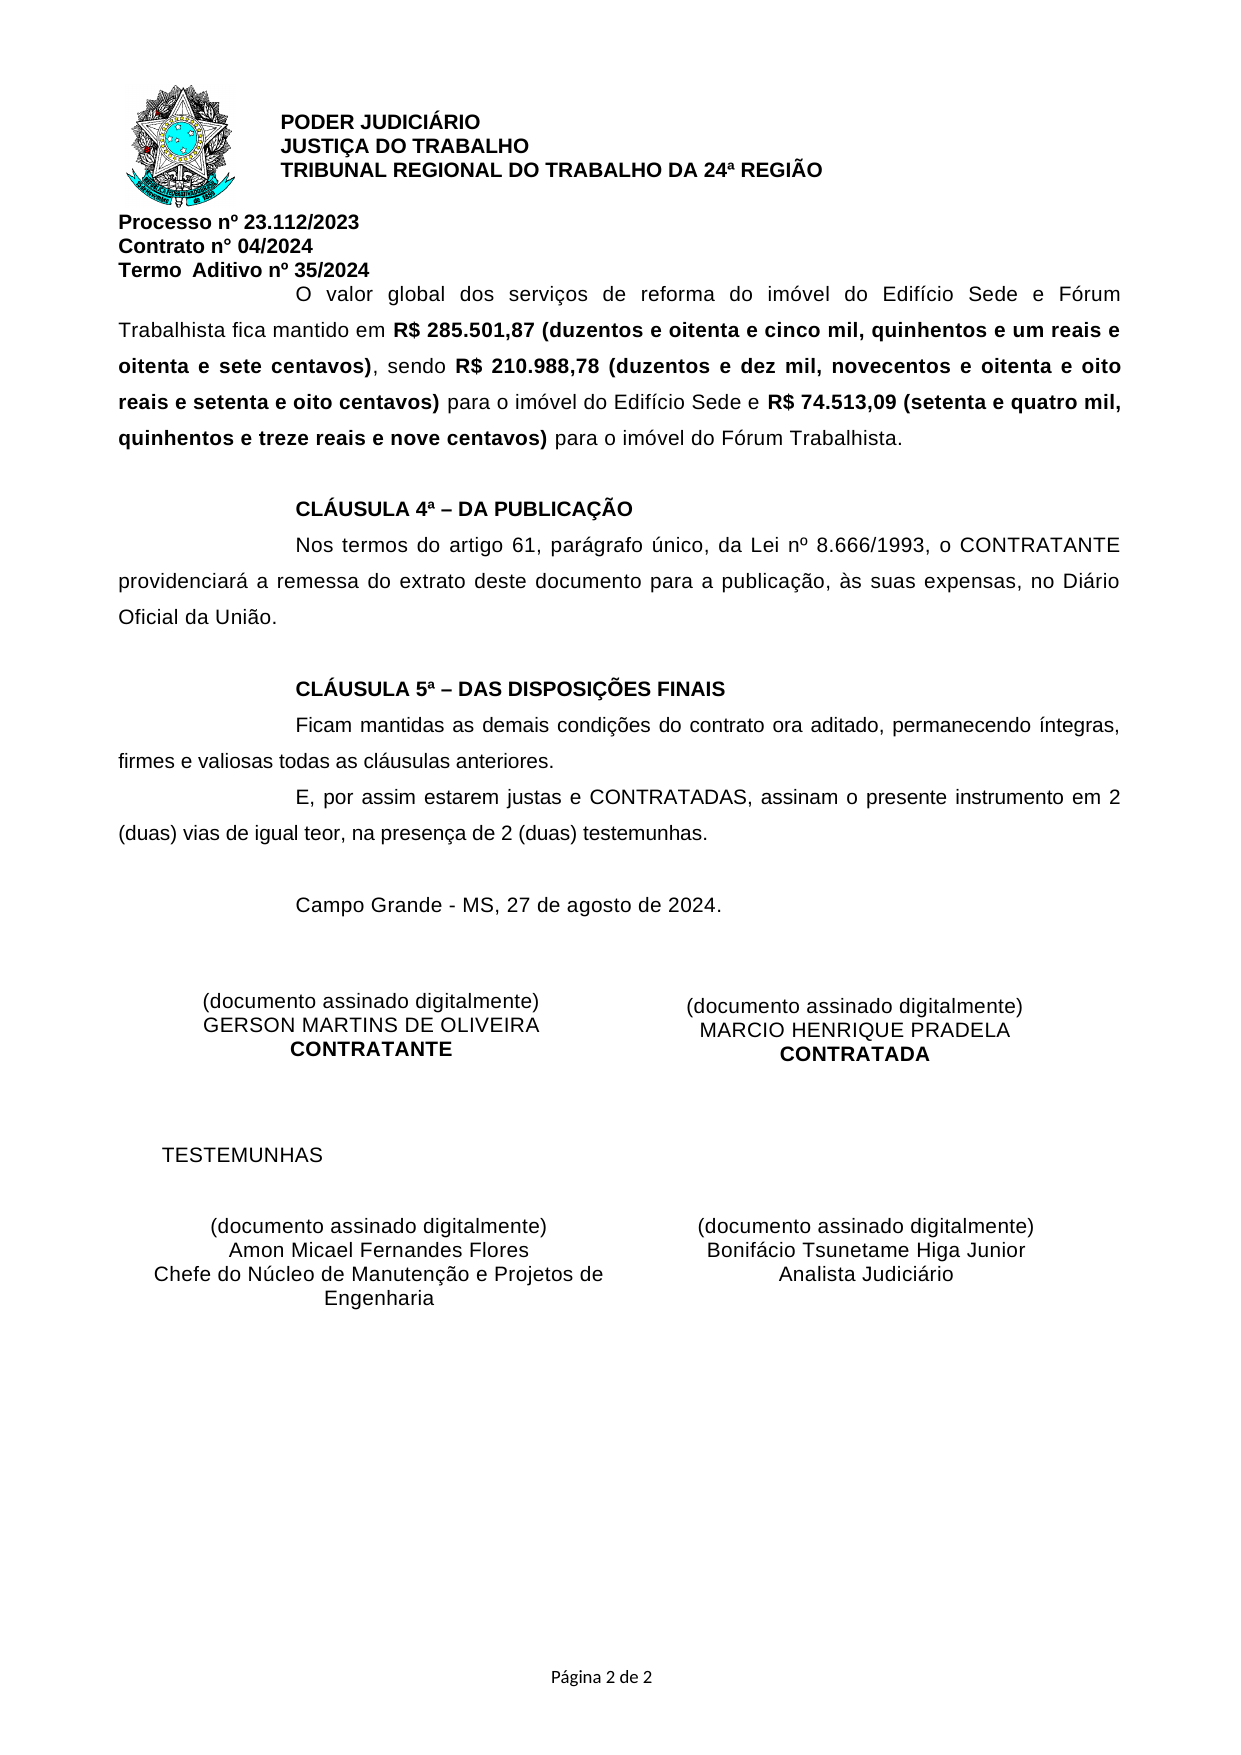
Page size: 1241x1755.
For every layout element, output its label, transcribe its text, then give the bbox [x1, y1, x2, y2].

text E, por assim estarem justas e CONTRATADAS, assinam o presente instrumento em 2 (duas) vias de igual teor, na presença de 2 (duas) testemunhas. [118, 785, 1121, 845]
text O valor global dos serviços de reforma do imóvel do Edifício Sede e Fórum Trabalhista fica mantido em R$ 285.501,87 (duzentos e oitenta e cinco mil, quinhentos e um reais e oitenta e sete centavos), sendo R$ 210.988,78 (duzentos e dez mil, novecentos e oitenta e oito reais e setenta e oito centavos) para o imóvel do Edifício Sede e R$ 74.513,09 (setenta e quatro mil, quinhentos e treze reais e nove centavos) para o imóvel do Fórum Trabalhista. [118, 282, 1122, 449]
table_cell (documento assinado digitalmente) Amon Micael Fernandes Flores Chefe do Núcleo de Manutenção e Projetos de Engenharia [144, 1190, 631, 1337]
table_header (documento assinado digitalmente) MARCIO HENRIQUE PRADELA CONTRATADA [624, 965, 1104, 1118]
table_header TESTEMUNHAS [144, 1143, 1119, 1190]
table_header (documento assinado digitalmente) GERSON MARTINS DE OLIVEIRA CONTRATANTE [136, 965, 624, 1118]
text Nos termos do artigo 61, parágrafo único, da Lei nº 8.666/1993, o CONTRATANTE providenciará a remessa do extrato deste documento para a publicação, às suas expensas, no Diário Oficial da União. [118, 533, 1121, 629]
text Ficam mantidas as demais condições do contrato ora aditado, permanecendo íntegras, firmes e valiosas todas as cláusulas anteriores. [118, 713, 1121, 773]
table_cell (documento assinado digitalmente) Bonifácio Tsunetame Higa Junior Analista Judiciário [631, 1190, 1119, 1337]
text CLÁUSULA 5ª – DAS DISPOSIÇÕES FINAIS [118, 677, 1122, 701]
text CLÁUSULA 4ª – DA PUBLICAÇÃO [118, 497, 1122, 521]
text Campo Grande - MS, 27 de agosto de 2024. [118, 893, 1121, 917]
